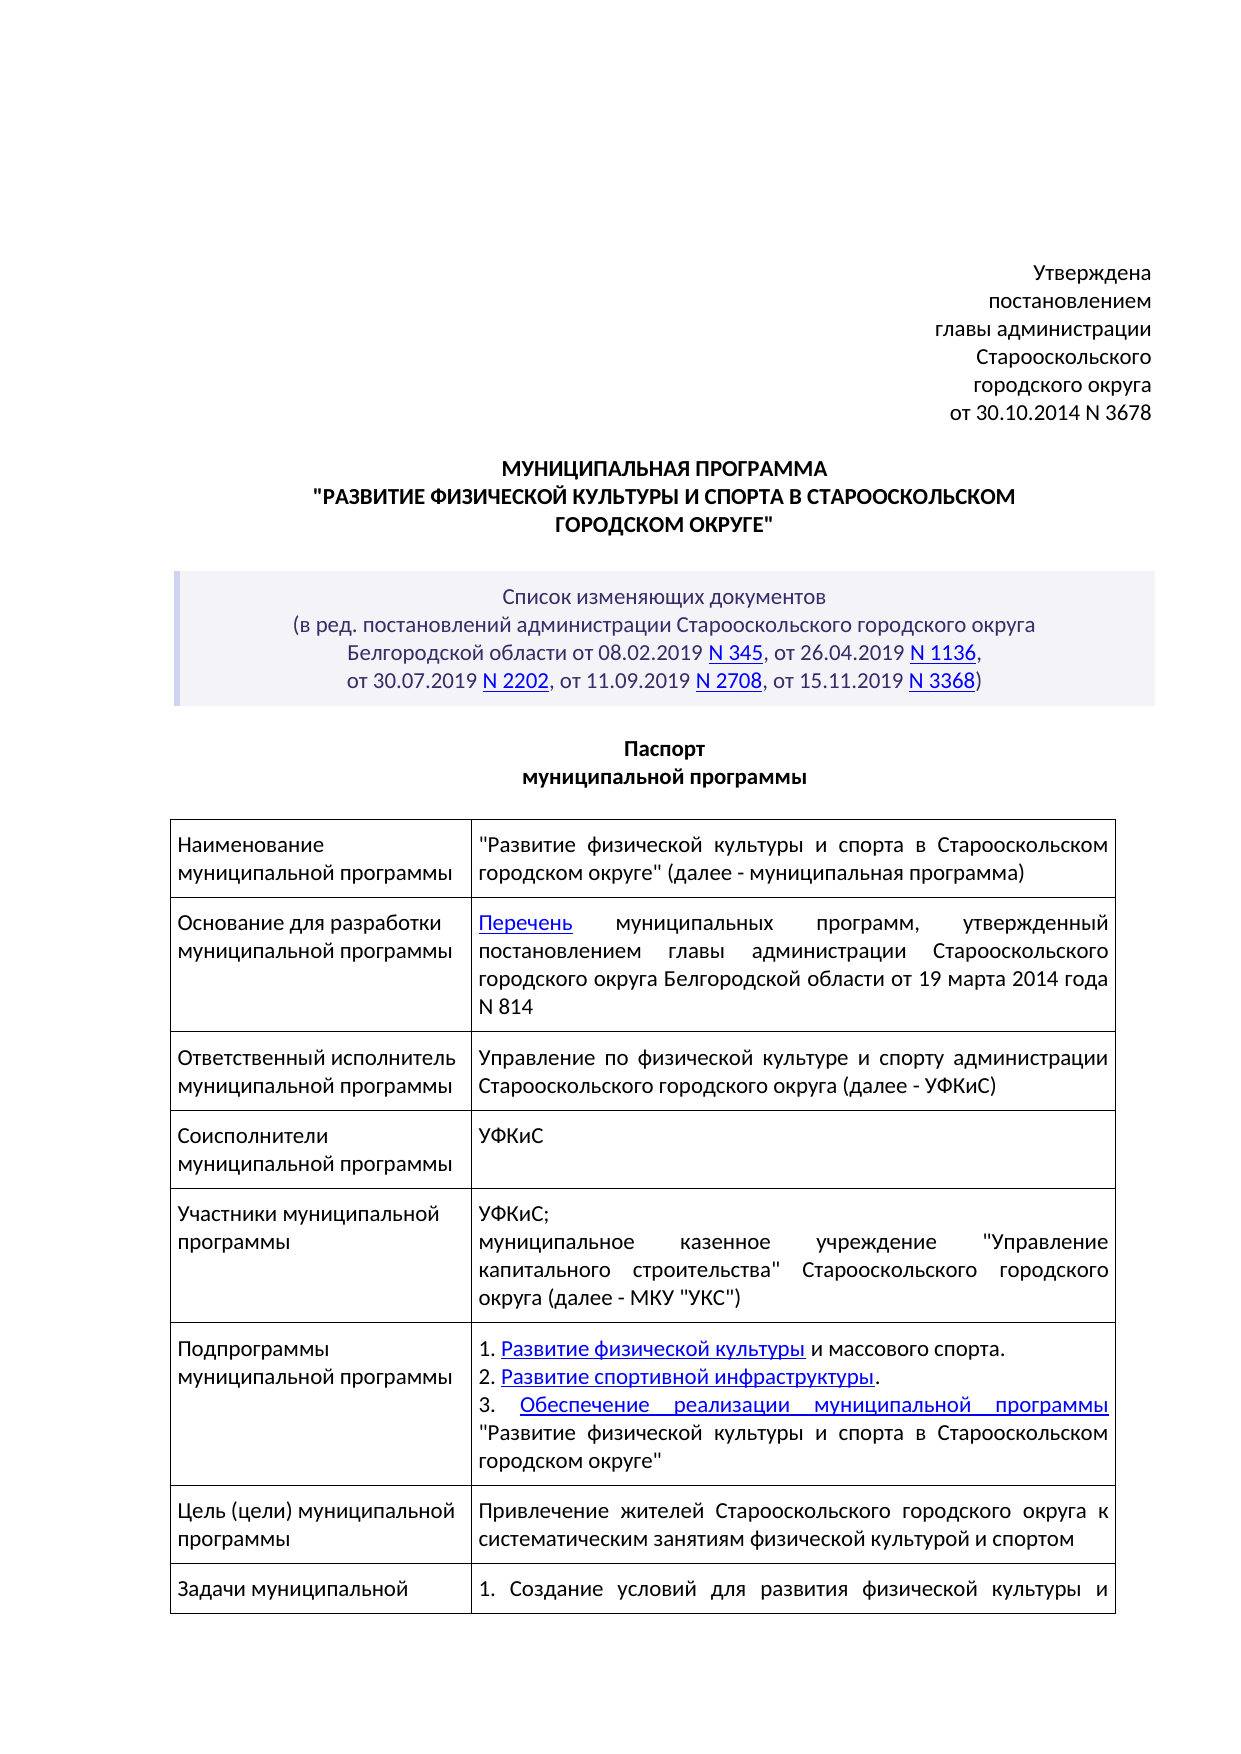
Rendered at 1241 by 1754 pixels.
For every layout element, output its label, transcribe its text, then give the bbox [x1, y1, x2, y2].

table_header Список изменяющих документов (в ред. постановлений администрации Старооскольского городского округа Белгородской области от 08.02.2019 N 345, от 26.04.2019 N 1136, от 30.07.2019 N 2202, от 11.09.2019 N 2708, от 15.11.2019 N 3368) [180, 571, 1149, 706]
table_cell Ответственный исполнитель муниципальной программы [171, 1032, 471, 1109]
table_cell Подпрограммы муниципальной программы [171, 1323, 471, 1484]
table_cell УФКиС; муниципальное казенное учреждение "Управление капитального строительства" Старооскольского городского округа (далее - МКУ "УКС") [472, 1189, 1115, 1322]
table_cell 1. Развитие физической культуры и массового спорта. 2. Развитие спортивной инфраструктуры. 3. Обеспечение реализации муниципальной программы "Развитие физической культуры и спорта в Старооскольском городском округе" [472, 1323, 1115, 1484]
text от 30.10.2014 N 3678 [177, 398, 1152, 426]
subtitle Утверждена [177, 258, 1152, 286]
text постановлением [177, 286, 1152, 314]
title МУНИЦИПАЛЬНАЯ ПРОГРАММА [177, 454, 1152, 482]
table_header "Развитие физической культуры и спорта в Старооскольском городском округе" (далее - муниципальная программа) [472, 820, 1115, 897]
text Старооскольского [177, 342, 1152, 370]
table_cell Основание для разработки муниципальной программы [171, 898, 471, 1031]
title Паспорт [177, 734, 1152, 762]
table_cell Участники муниципальной программы [171, 1189, 471, 1322]
table_cell УФКиС [472, 1111, 1115, 1188]
title "РАЗВИТИЕ ФИЗИЧЕСКОЙ КУЛЬТУРЫ И СПОРТА В СТАРООСКОЛЬСКОМ [177, 482, 1152, 510]
text главы администрации [177, 314, 1152, 342]
table_cell Соисполнители муниципальной программы [171, 1111, 471, 1188]
table_cell Цель (цели) муниципальной программы [171, 1486, 471, 1563]
table_cell Задачи муниципальной [171, 1564, 471, 1613]
title муниципальной программы [177, 762, 1152, 790]
table_cell Привлечение жителей Старооскольского городского округа к систематическим занятиям физической культурой и спортом [472, 1486, 1115, 1563]
table_header Наименование муниципальной программы [171, 820, 471, 897]
title ГОРОДСКОМ ОКРУГЕ" [177, 510, 1152, 538]
table_cell 1. Создание условий для развития физической культуры и [472, 1564, 1115, 1613]
text городского округа [177, 370, 1152, 398]
table_cell Перечень муниципальных программ, утвержденный постановлением главы администрации Старооскольского городского округа Белгородской области от 19 марта 2014 года N 814 [472, 898, 1115, 1031]
table_cell Управление по физической культуре и спорту администрации Старооскольского городского округа (далее - УФКиС) [472, 1032, 1115, 1109]
